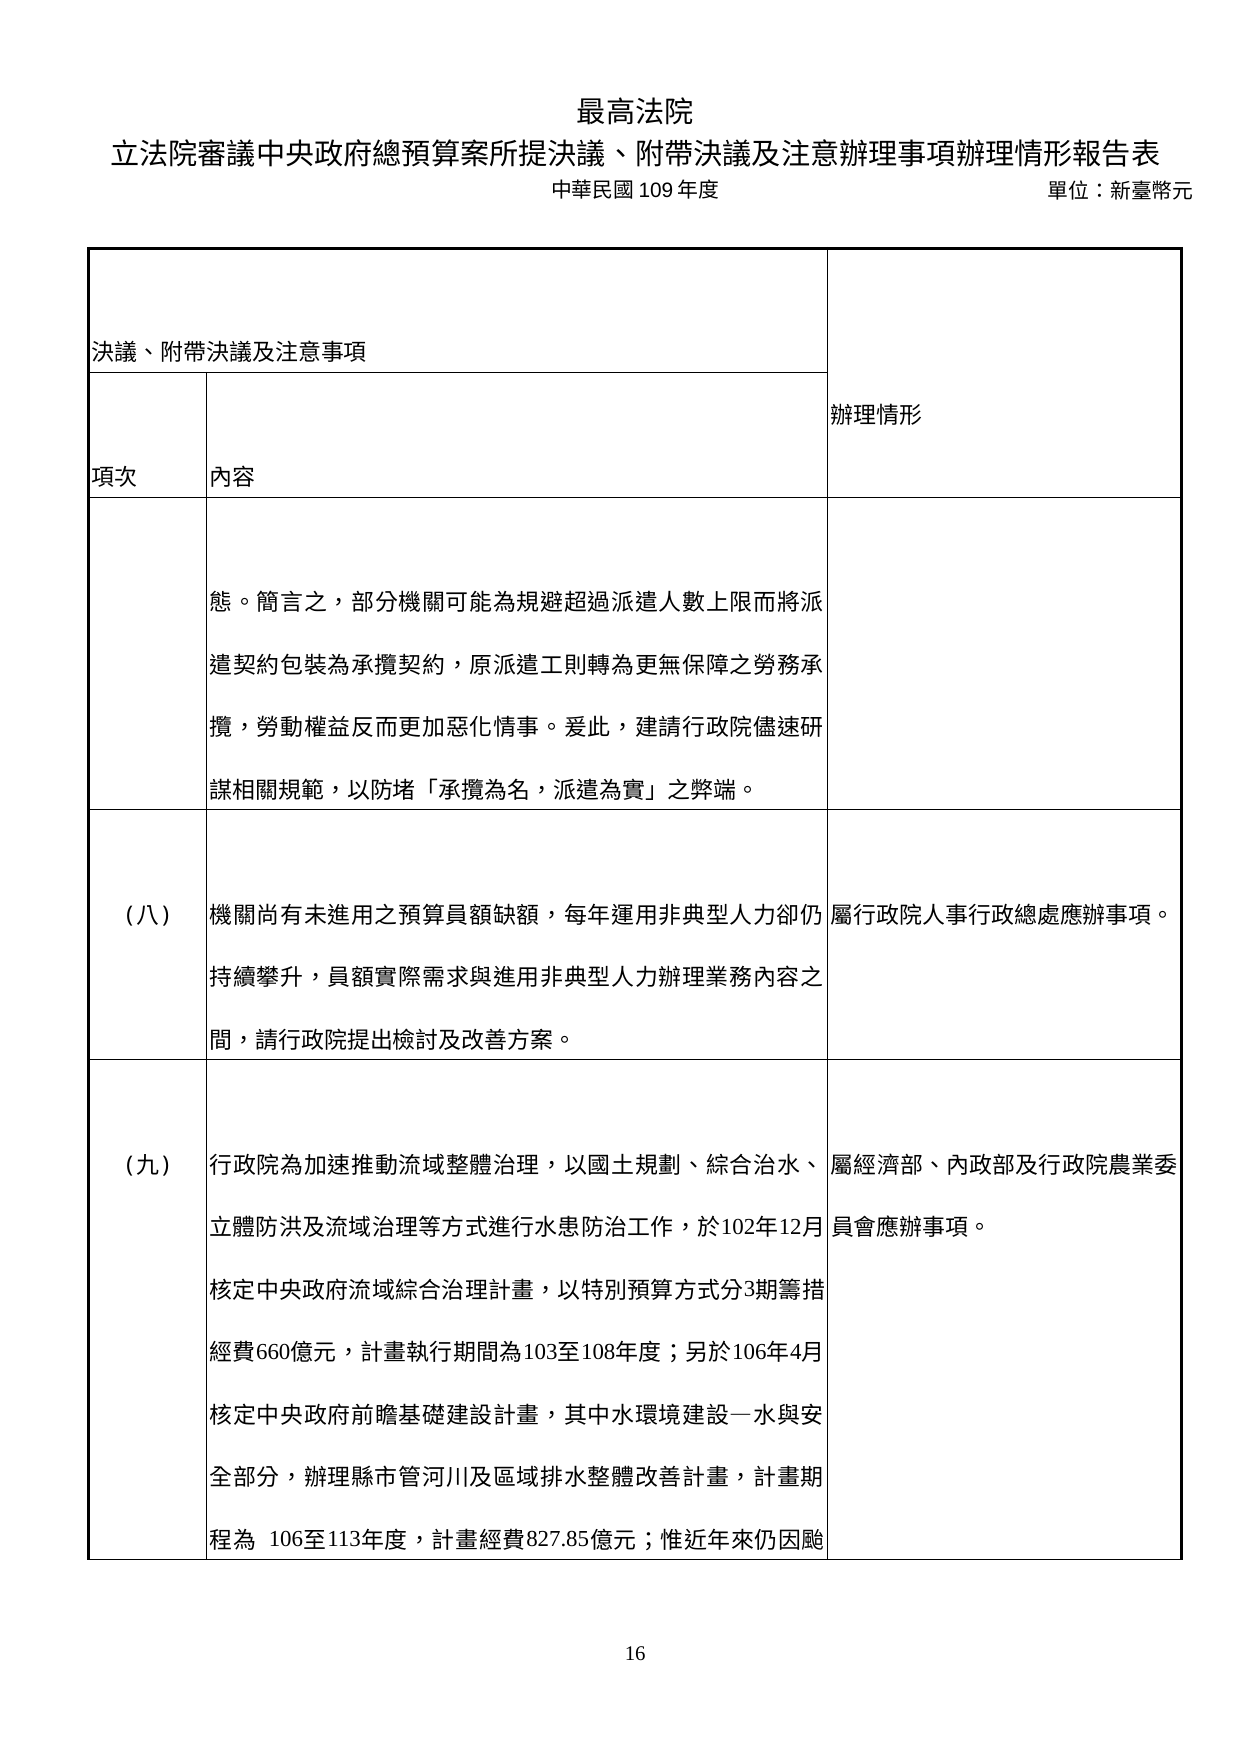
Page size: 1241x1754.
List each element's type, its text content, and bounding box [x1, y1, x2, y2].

table_cell 行政院為加速推動流域整體治理，以國土規劃、綜合治水、立體防洪及流域治理等方式進行水患防治工作，於102年12月核定中央政府流域綜合治理計畫，以特別預算方式分3期籌措經費660億元，計畫執行期間為103至108年度；另於106年4月核定中央政府前瞻基礎建設計畫，其中水環境建設―水與安全部分，辦理縣市管河川及區域排水整體改善計畫，計畫期程為 106至113年度，計畫經費827.85億元；惟近年來仍因颱 [207, 1060, 827, 1559]
table_cell (八) [90, 810, 206, 1059]
table_cell [90, 498, 206, 809]
table_cell 內容 [207, 373, 827, 497]
table_header 辦理情形 [828, 250, 1180, 497]
table_cell (九) [90, 1060, 206, 1559]
table_cell 機關尚有未進用之預算員額缺額，每年運用非典型人力卻仍持續攀升，員額實際需求與進用非典型人力辦理業務內容之間，請行政院提出檢討及改善方案。 [207, 810, 827, 1059]
table_cell 項次 [90, 373, 206, 497]
table_cell 屬行政院人事行政總處應辦事項。 [828, 810, 1180, 1059]
table_cell [828, 498, 1180, 809]
table_cell 態。簡言之，部分機關可能為規避超過派遣人數上限而將派遣契約包裝為承攬契約，原派遣工則轉為更無保障之勞務承攬，勞動權益反而更加惡化情事。爰此，建請行政院儘速研謀相關規範，以防堵「承攬為名，派遣為實」之弊端。 [207, 498, 827, 809]
table_header 決議、附帶決議及注意事項 [90, 250, 827, 372]
table_cell 屬經濟部、內政部及行政院農業委員會應辦事項。 [828, 1060, 1180, 1559]
